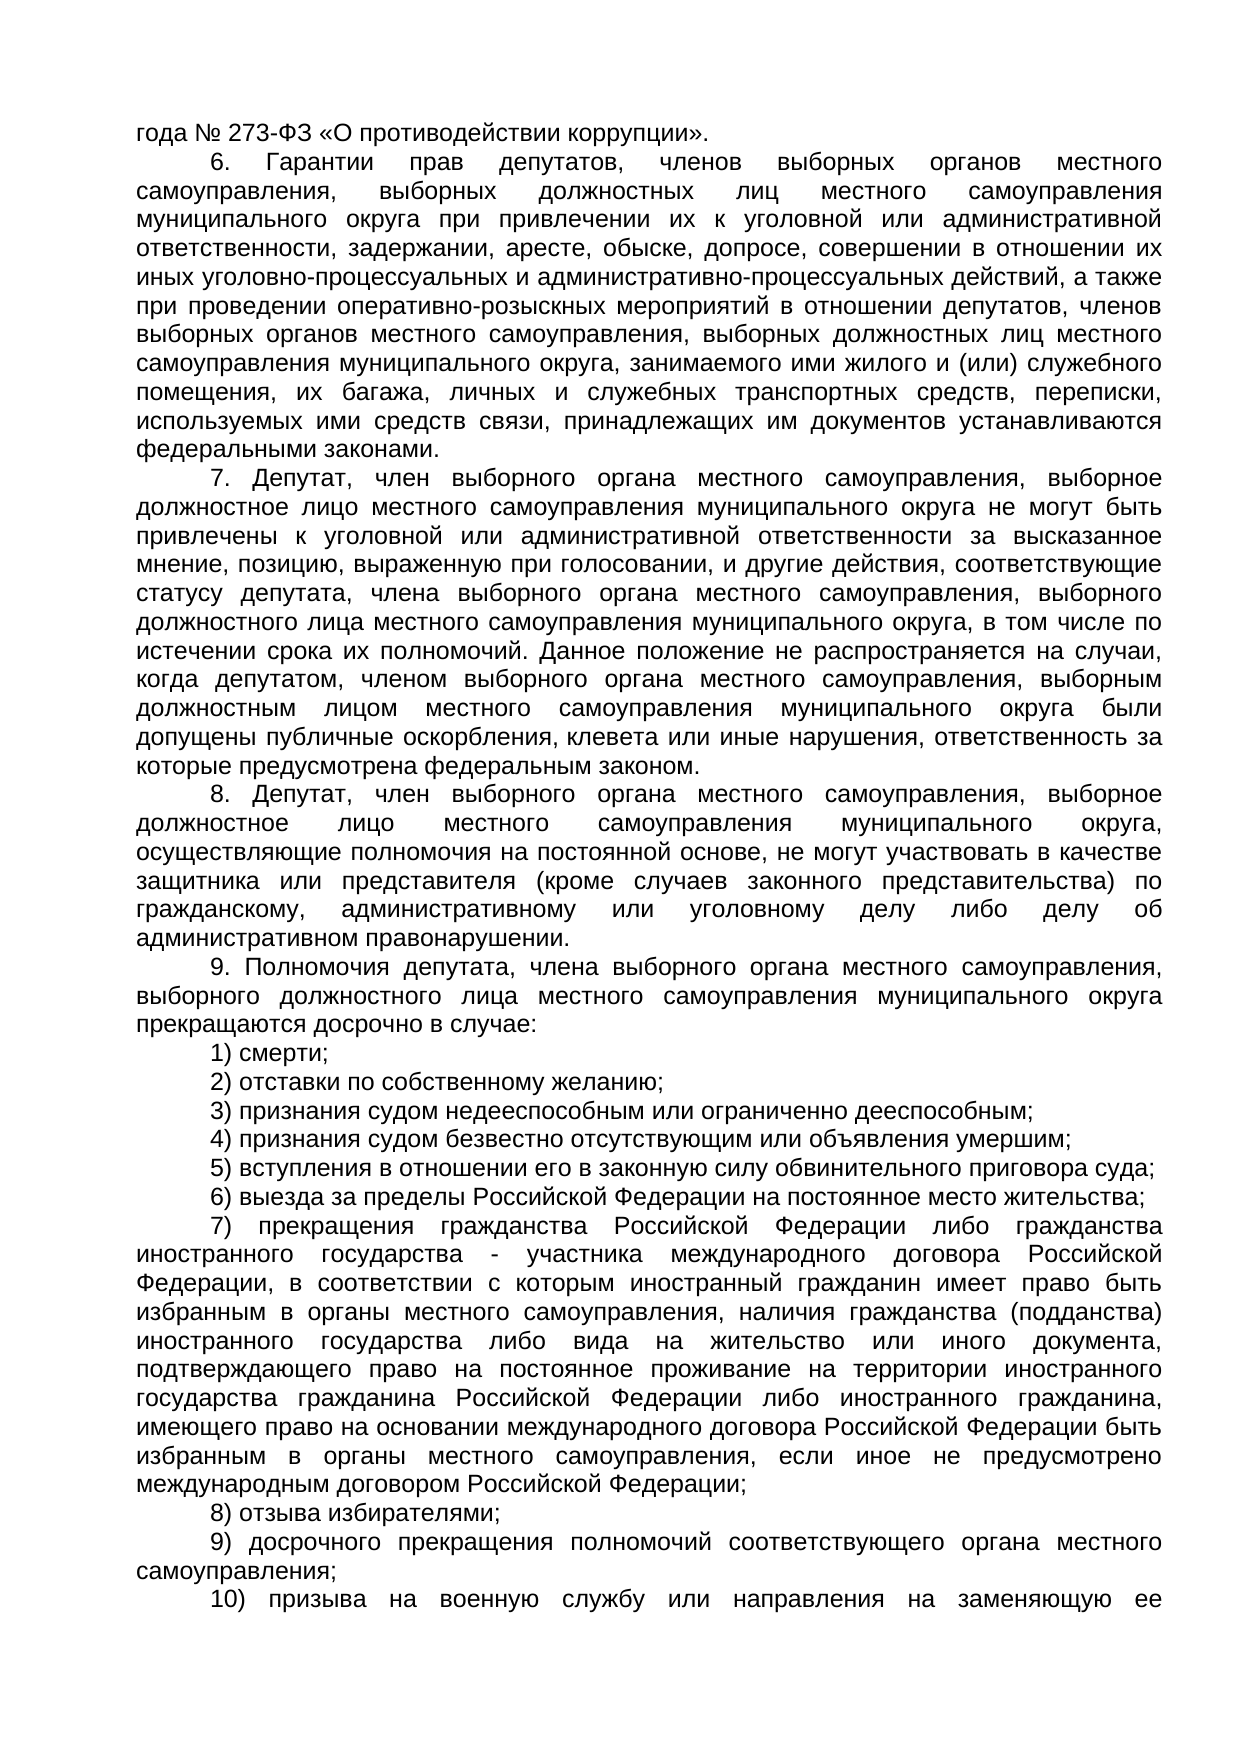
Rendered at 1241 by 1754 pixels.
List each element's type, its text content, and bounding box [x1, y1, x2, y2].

text 6) выезда за пределы Российской Федерации на постоянное место жительства; [136, 1182, 1163, 1211]
text 6. Гарантии прав депутатов, членов выборных органов местного самоуправления, выборных должностных лиц местного самоуправления муниципального округа при привлечении их к уголовной или административной ответственности, задержании, аресте, обыске, допросе, совершении в отношении их иных уголовно-процессуальных и административно-процессуальных действий, а также при проведении оперативно-розыскных мероприятий в отношении депутатов, членов выборных органов местного самоуправления, выборных должностных лиц местного самоуправления муниципального округа, занимаемого ими жилого и (или) служебного помещения, их багажа, личных и служебных транспортных средств, переписки, используемых ими средств связи, принадлежащих им документов устанавливаются федеральными законами. [136, 147, 1163, 463]
text 9) досрочного прекращения полномочий соответствующего органа местного самоуправления; [136, 1527, 1163, 1584]
text 8) отзыва избирателями; [136, 1498, 1163, 1527]
text 7. Депутат, член выборного органа местного самоуправления, выборное должностное лицо местного самоуправления муниципального округа не могут быть привлечены к уголовной или административной ответственности за высказанное мнение, позицию, выраженную при голосовании, и другие действия, соответствующие статусу депутата, члена выборного органа местного самоуправления, выборного должностного лица местного самоуправления муниципального округа, в том числе по истечении срока их полномочий. Данное положение не распространяется на случаи, когда депутатом, членом выборного органа местного самоуправления, выборным должностным лицом местного самоуправления муниципального округа были допущены публичные оскорбления, клевета или иные нарушения, ответственность за которые предусмотрена федеральным законом. [136, 463, 1163, 779]
text 9. Полномочия депутата, члена выборного органа местного самоуправления, выборного должностного лица местного самоуправления муниципального округа прекращаются досрочно в случае: [136, 952, 1163, 1038]
text 5) вступления в отношении его в законную силу обвинительного приговора суда; [136, 1153, 1163, 1182]
text 10) призыва на военную службу или направления на заменяющую ее [136, 1584, 1163, 1613]
text 2) отставки по собственному желанию; [136, 1067, 1163, 1096]
text 3) признания судом недееспособным или ограниченно дееспособным; [136, 1096, 1163, 1124]
text 4) признания судом безвестно отсутствующим или объявления умершим; [136, 1124, 1163, 1153]
text года № 273-ФЗ «О противодействии коррупции». [136, 118, 1163, 147]
text 7) прекращения гражданства Российской Федерации либо гражданства иностранного государства - участника международного договора Российской Федерации, в соответствии с которым иностранный гражданин имеет право быть избранным в органы местного самоуправления, наличия гражданства (подданства) иностранного государства либо вида на жительство или иного документа, подтверждающего право на постоянное проживание на территории иностранного государства гражданина Российской Федерации либо иностранного гражданина, имеющего право на основании международного договора Российской Федерации быть избранным в органы местного самоуправления, если иное не предусмотрено международным договором Российской Федерации; [136, 1211, 1163, 1498]
text 8. Депутат, член выборного органа местного самоуправления, выборное должностное лицо местного самоуправления муниципального округа, осуществляющие полномочия на постоянной основе, не могут участвовать в качестве защитника или представителя (кроме случаев законного представительства) по гражданскому, административному или уголовному делу либо делу об административном правонарушении. [136, 779, 1163, 952]
text 1) смерти; [136, 1038, 1163, 1067]
